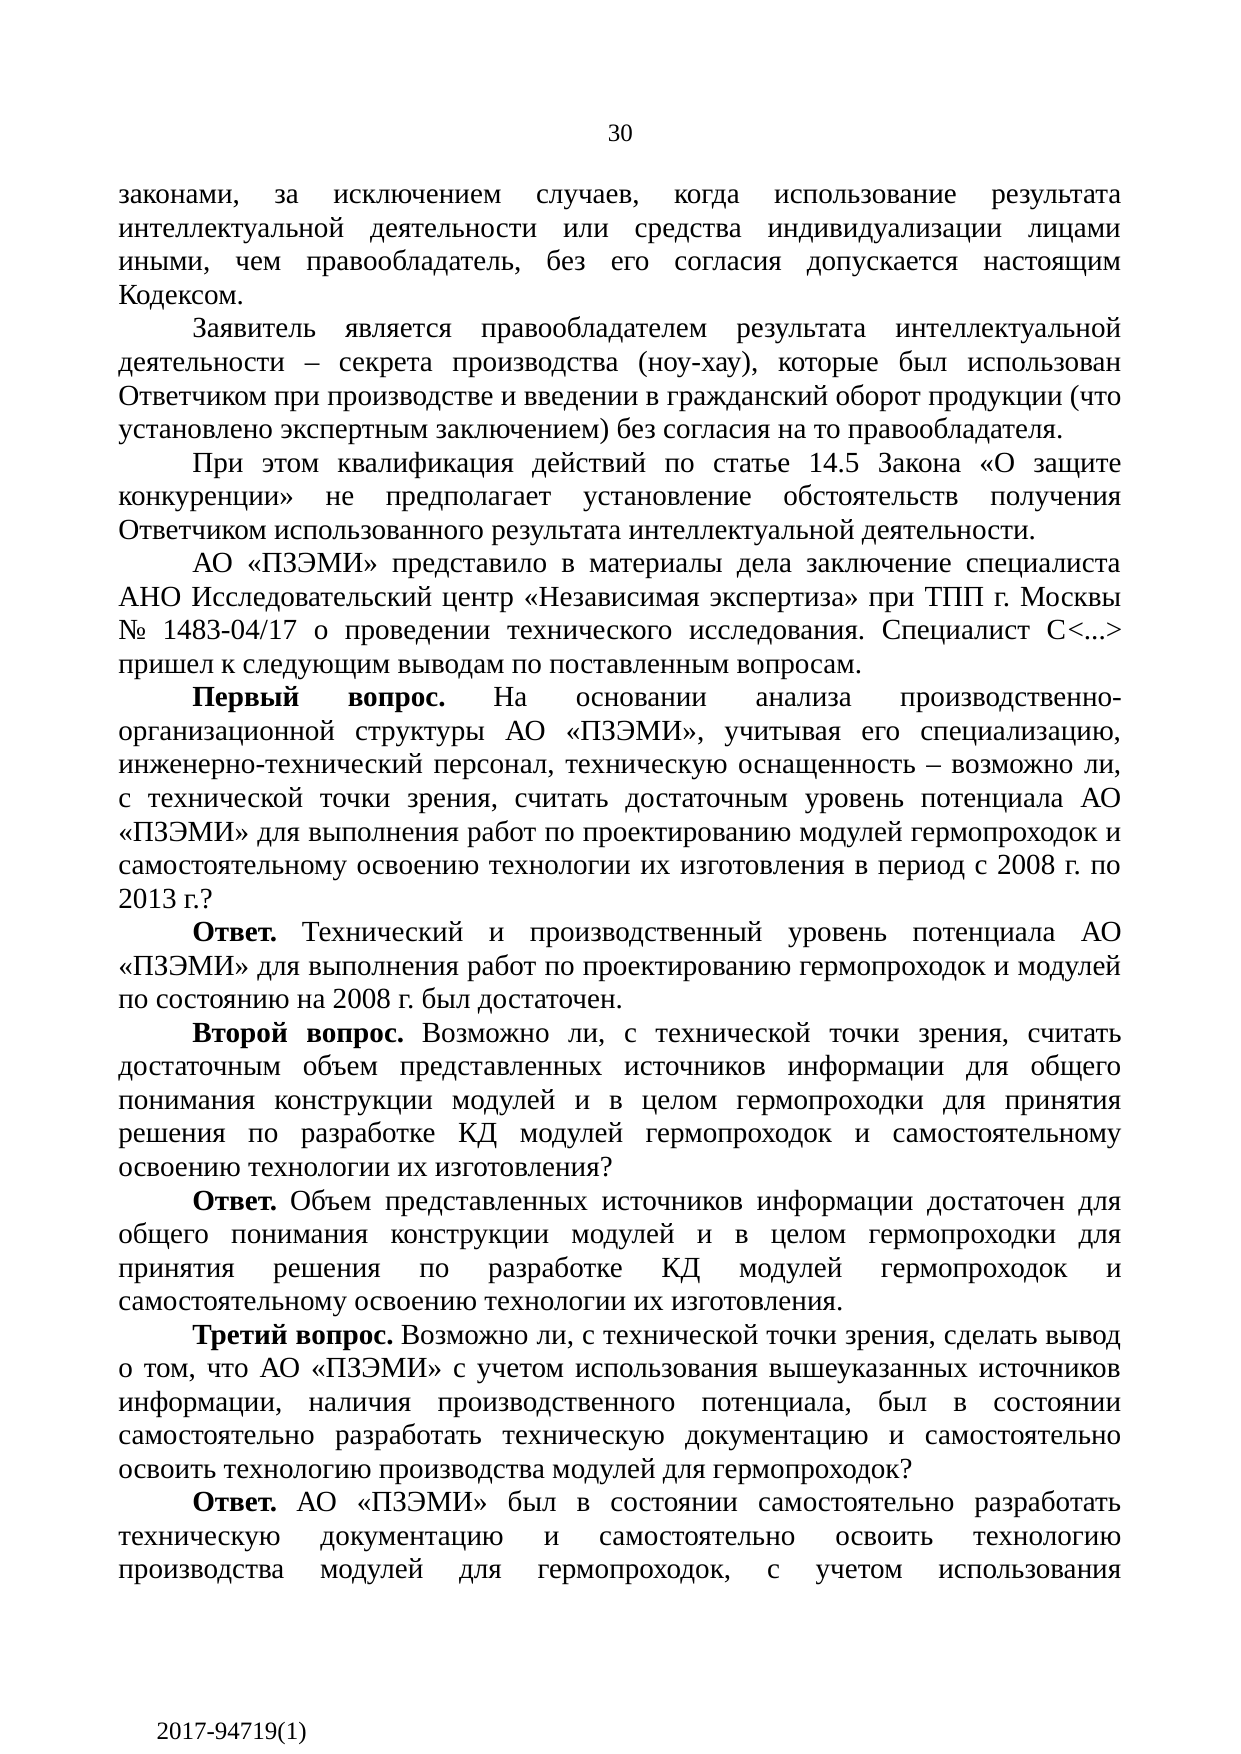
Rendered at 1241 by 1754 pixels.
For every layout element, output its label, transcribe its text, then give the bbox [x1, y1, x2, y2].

text Ответ. АО «ПЗЭМИ» был в состоянии самостоятельно разработать техническую документацию и самостоятельно освоить технологию производства модулей для гермопроходок, с учетом использования [118, 1484, 1122, 1585]
text АО «ПЗЭМИ» представило в материалы дела заключение специалиста АНО Исследовательский центр «Независимая экспертиза» при ТПП г. Москвы № 1483-04/17 о проведении технического исследования. Специалист С<...> пришел к следующим выводам по поставленным вопросам. [118, 545, 1122, 679]
text Третий вопрос. Возможно ли, с технической точки зрения, сделать вывод о том, что АО «ПЗЭМИ» с учетом использования вышеуказанных источников информации, наличия производственного потенциала, был в состоянии самостоятельно разработать техническую документацию и самостоятельно освоить технологию производства модулей для гермопроходок? [118, 1317, 1122, 1484]
text Заявитель является правообладателем результата интеллектуальной деятельности – секрета производства (ноу-хау), которые был использован Ответчиком при производстве и введении в гражданский оборот продукции (что установлено экспертным заключением) без согласия на то правообладателя. [118, 311, 1122, 445]
text Второй вопрос. Возможно ли, с технической точки зрения, считать достаточным объем представленных источников информации для общего понимания конструкции модулей и в целом гермопроходки для принятия решения по разработке КД модулей гермопроходок и самостоятельному освоению технологии их изготовления? [118, 1015, 1122, 1183]
text Первый вопрос. На основании анализа производственно-организационной структуры АО «ПЗЭМИ», учитывая его специализацию, инженерно-технический персонал, техническую оснащенность – возможно ли, с технической точки зрения, считать достаточным уровень потенциала АО «ПЗЭМИ» для выполнения работ по проектированию модулей гермопроходок и самостоятельному освоению технологии их изготовления в период с 2008 г. по 2013 г.? [118, 679, 1122, 914]
text При этом квалификация действий по статье 14.5 Закона «О защите конкуренции» не предполагает установление обстоятельств получения Ответчиком использованного результата интеллектуальной деятельности. [118, 445, 1122, 545]
text Ответ. Технический и производственный уровень потенциала АО «ПЗЭМИ» для выполнения работ по проектированию гермопроходок и модулей по состоянию на 2008 г. был достаточен. [118, 914, 1122, 1015]
text Ответ. Объем представленных источников информации достаточен для общего понимания конструкции модулей и в целом гермопроходки для принятия решения по разработке КД модулей гермопроходок и самостоятельному освоению технологии их изготовления. [118, 1183, 1122, 1317]
text законами, за исключением случаев, когда использование результата интеллектуальной деятельности или средства индивидуализации лицами иными, чем правообладатель, без его согласия допускается настоящим Кодексом. [118, 176, 1122, 311]
